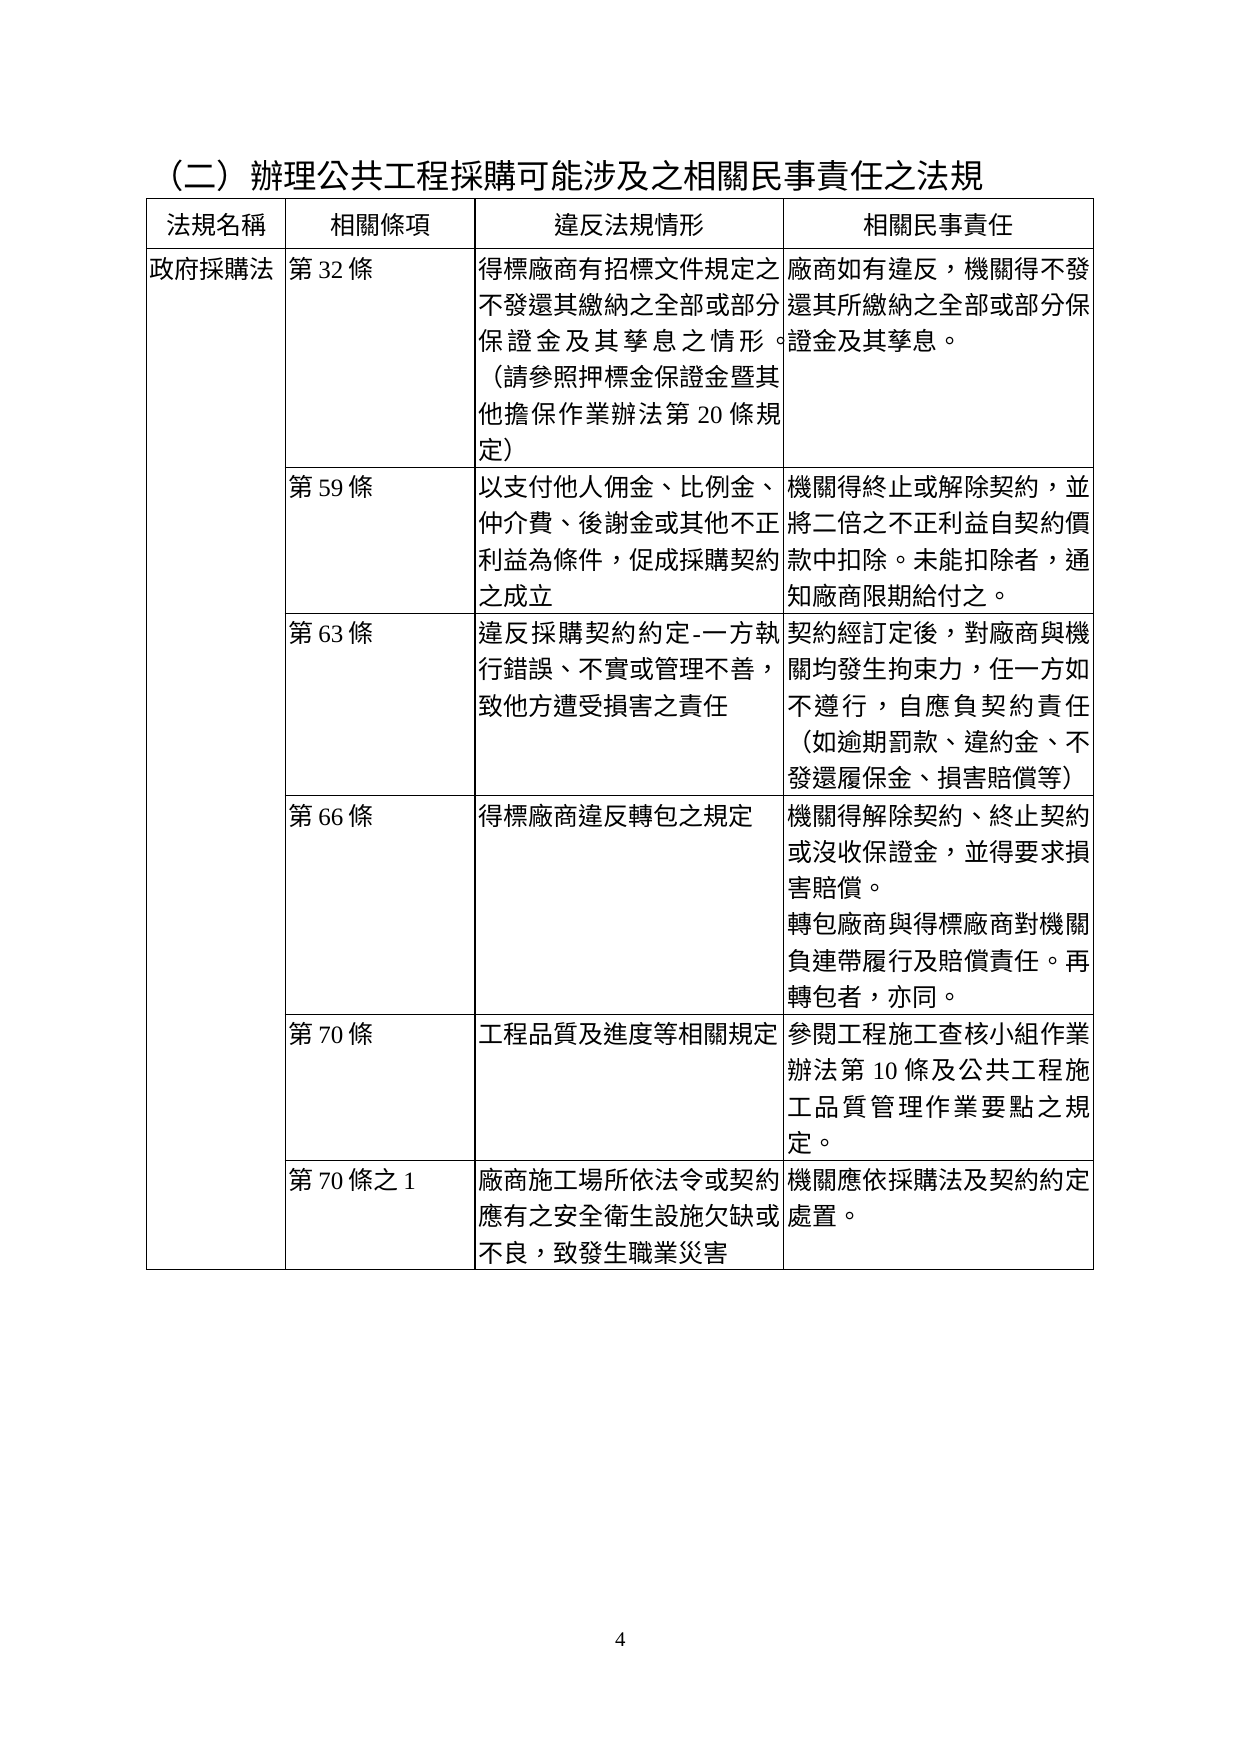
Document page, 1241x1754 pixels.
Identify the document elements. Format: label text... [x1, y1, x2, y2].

table_cell 得標廠商有招標文件規定之不發還其繳納之全部或部分保證金及其孳息之情形。（請參照押標金保證金暨其他擔保作業辦法第20條規定） [476, 249, 783, 467]
table_cell 以支付他人佣金、比例金、仲介費、後謝金或其他不正利益為條件，促成採購契約之成立 [476, 468, 783, 613]
table_cell 違反採購契約約定-一方執行錯誤、不實或管理不善，致他方遭受損害之責任 [476, 614, 783, 795]
text （二）辦理公共工程採購可能涉及之相關民事責任之法規 [150, 150, 1090, 198]
table_cell 第63條 [286, 614, 474, 795]
table_header 相關條項 [286, 199, 474, 248]
table_header 法規名稱 [147, 199, 285, 248]
table_header 相關民事責任 [784, 199, 1093, 248]
table_cell 第32條 [286, 249, 474, 467]
table_cell 得標廠商違反轉包之規定 [476, 796, 783, 1013]
table_cell 契約經訂定後，對廠商與機關均發生拘束力，任一方如不遵行，自應負契約責任（如逾期罰款、違約金、不發還履保金、損害賠償等） [784, 614, 1093, 795]
table_cell 第66條 [286, 796, 474, 1013]
table_cell 廠商施工場所依法令或契約應有之安全衛生設施欠缺或不良，致發生職業災害 [476, 1161, 783, 1269]
table_cell 機關得解除契約、終止契約或沒收保證金，並得要求損害賠償。 轉包廠商與得標廠商對機關負連帶履行及賠償責任。再轉包者，亦同。 [784, 796, 1093, 1013]
table_cell 廠商如有違反，機關得不發還其所繳納之全部或部分保證金及其孳息。 [784, 249, 1093, 467]
table_cell 第70條 [286, 1015, 474, 1159]
table_cell 參閱工程施工查核小組作業辦法第10條及公共工程施工品質管理作業要點之規定。 [784, 1015, 1093, 1159]
table_cell 機關得終止或解除契約，並將二倍之不正利益自契約價款中扣除。未能扣除者，通知廠商限期給付之。 [784, 468, 1093, 613]
table_header 違反法規情形 [476, 199, 783, 248]
table_cell 工程品質及進度等相關規定 [476, 1015, 783, 1159]
table_cell 第59條 [286, 468, 474, 613]
table_cell 政府採購法 [147, 249, 285, 1269]
table_cell 第70條之1 [286, 1161, 474, 1269]
table_cell 機關應依採購法及契約約定處置。 [784, 1161, 1093, 1269]
